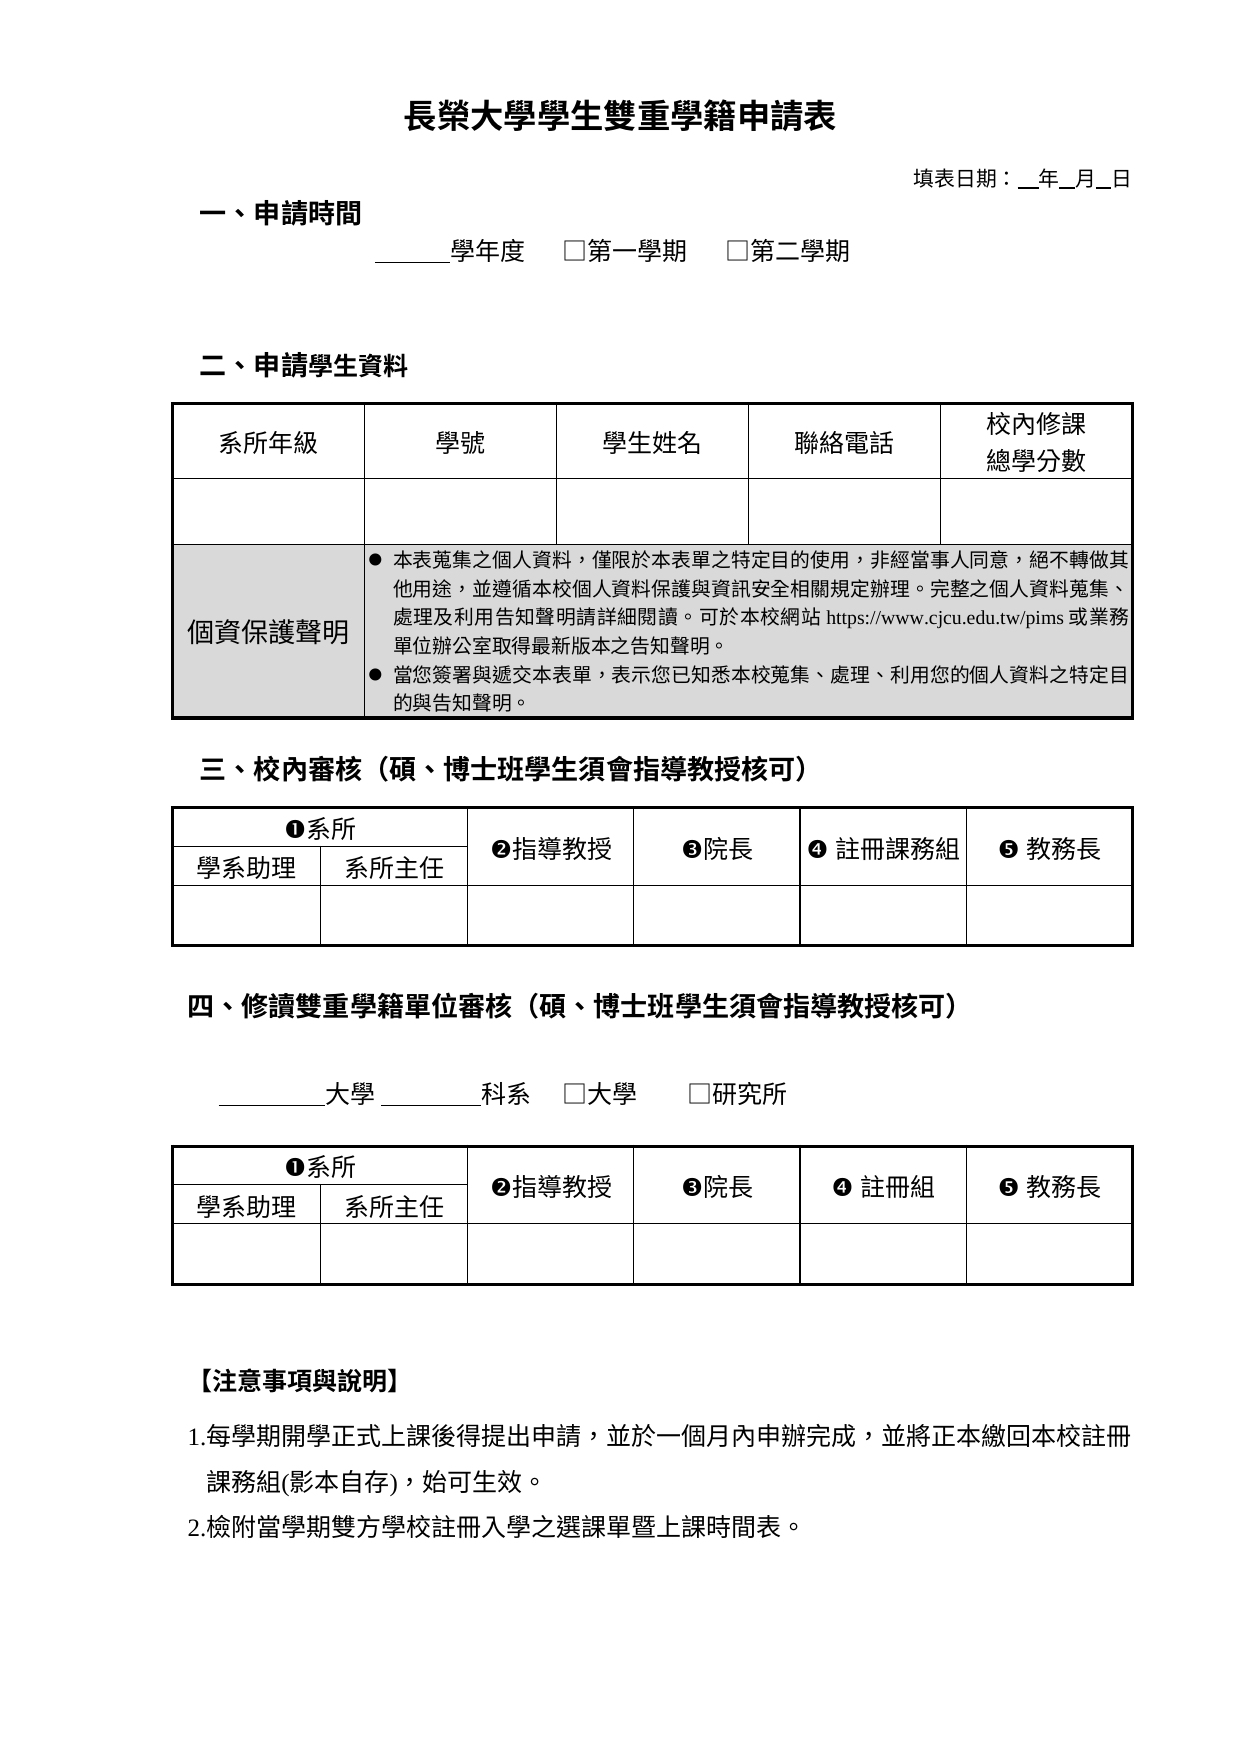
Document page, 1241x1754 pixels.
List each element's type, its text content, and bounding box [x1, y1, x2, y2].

table_cell [634, 886, 799, 944]
table_header 學生姓名 [557, 405, 748, 477]
table_header  教務長 [967, 1148, 1131, 1223]
table_cell [801, 1224, 966, 1282]
table_cell [967, 886, 1131, 944]
table_header 學號 [365, 405, 556, 477]
table_cell 學系助理 [174, 847, 320, 885]
text 2.檢附當學期雙方學校註冊入學之選課單暨上課時間表。 [187, 1507, 1053, 1544]
table_header 系所 [174, 809, 467, 846]
table_header  註冊組 [801, 1148, 966, 1223]
table_header  註冊課務組 [801, 809, 966, 885]
table_header  教務長 [967, 809, 1131, 885]
table_cell 系所主任 [321, 1185, 467, 1223]
table_cell [321, 886, 467, 944]
table_header 校內修課 總學分數 [941, 405, 1131, 477]
text 四、修讀雙重學籍單位審核（碩、博士班學生須會指導教授核可） [187, 985, 1053, 1024]
table_cell [801, 886, 966, 944]
text 長榮大學學生雙重學籍申請表 [187, 89, 1053, 138]
text 二、申請學生資料 [199, 344, 1053, 383]
text 【注意事項與說明】 [187, 1362, 1053, 1398]
text 學年度 □第一學期 □第二學期 [187, 231, 1053, 267]
table_cell [557, 479, 748, 543]
text 一、申請時間 [199, 192, 1053, 231]
table_header 院長 [634, 809, 799, 885]
table_cell [468, 1224, 633, 1282]
table_header 系所年級 [174, 405, 364, 477]
table_header 指導教授 [468, 1148, 633, 1223]
table_cell [749, 479, 940, 543]
table_cell 本表蒐集之個人資料，僅限於本表單之特定目的使用，非經當事人同意，絕不轉做其他用途，並遵循本校個人資料保護與資訊安全相關規定辦理。完整之個人資料蒐集、處理及利用告知聲明請詳細閱讀。可於本校網站https://www.cjcu.edu.tw/pims或業務單位辦公室取得最新版本之告知聲明。 當您簽署與遞交本表單，表示您已知悉本校蒐集、處理、利用您的個人資料之特定目的與告知聲明。 [365, 545, 1131, 716]
text 三、校內審核（碩、博士班學生須會指導教授核可） [199, 748, 1053, 787]
table_cell [365, 479, 556, 543]
text 大學 科系 □大學 □研究所 [187, 1074, 1053, 1111]
table_header 院長 [634, 1148, 799, 1223]
table_cell [174, 1224, 320, 1282]
table_cell [967, 1224, 1131, 1282]
table_header 聯絡電話 [749, 405, 940, 477]
text 填表日期： 年 月 日 [237, 162, 1132, 192]
table_cell [321, 1224, 467, 1282]
table_header 系所 [174, 1148, 467, 1184]
table_cell [941, 479, 1131, 543]
table_cell [174, 886, 320, 944]
table_cell 系所主任 [321, 847, 467, 885]
table_cell 個資保護聲明 [174, 545, 364, 716]
text 1.每學期開學正式上課後得提出申請，並於一個月內申辦完成，並將正本繳回本校註冊課務組(影本自存)，始可生效。 [187, 1417, 1132, 1498]
table_header 指導教授 [468, 809, 633, 885]
table_cell [634, 1224, 799, 1282]
table_cell [174, 479, 364, 543]
table_cell [468, 886, 633, 944]
table_cell 學系助理 [174, 1185, 320, 1223]
